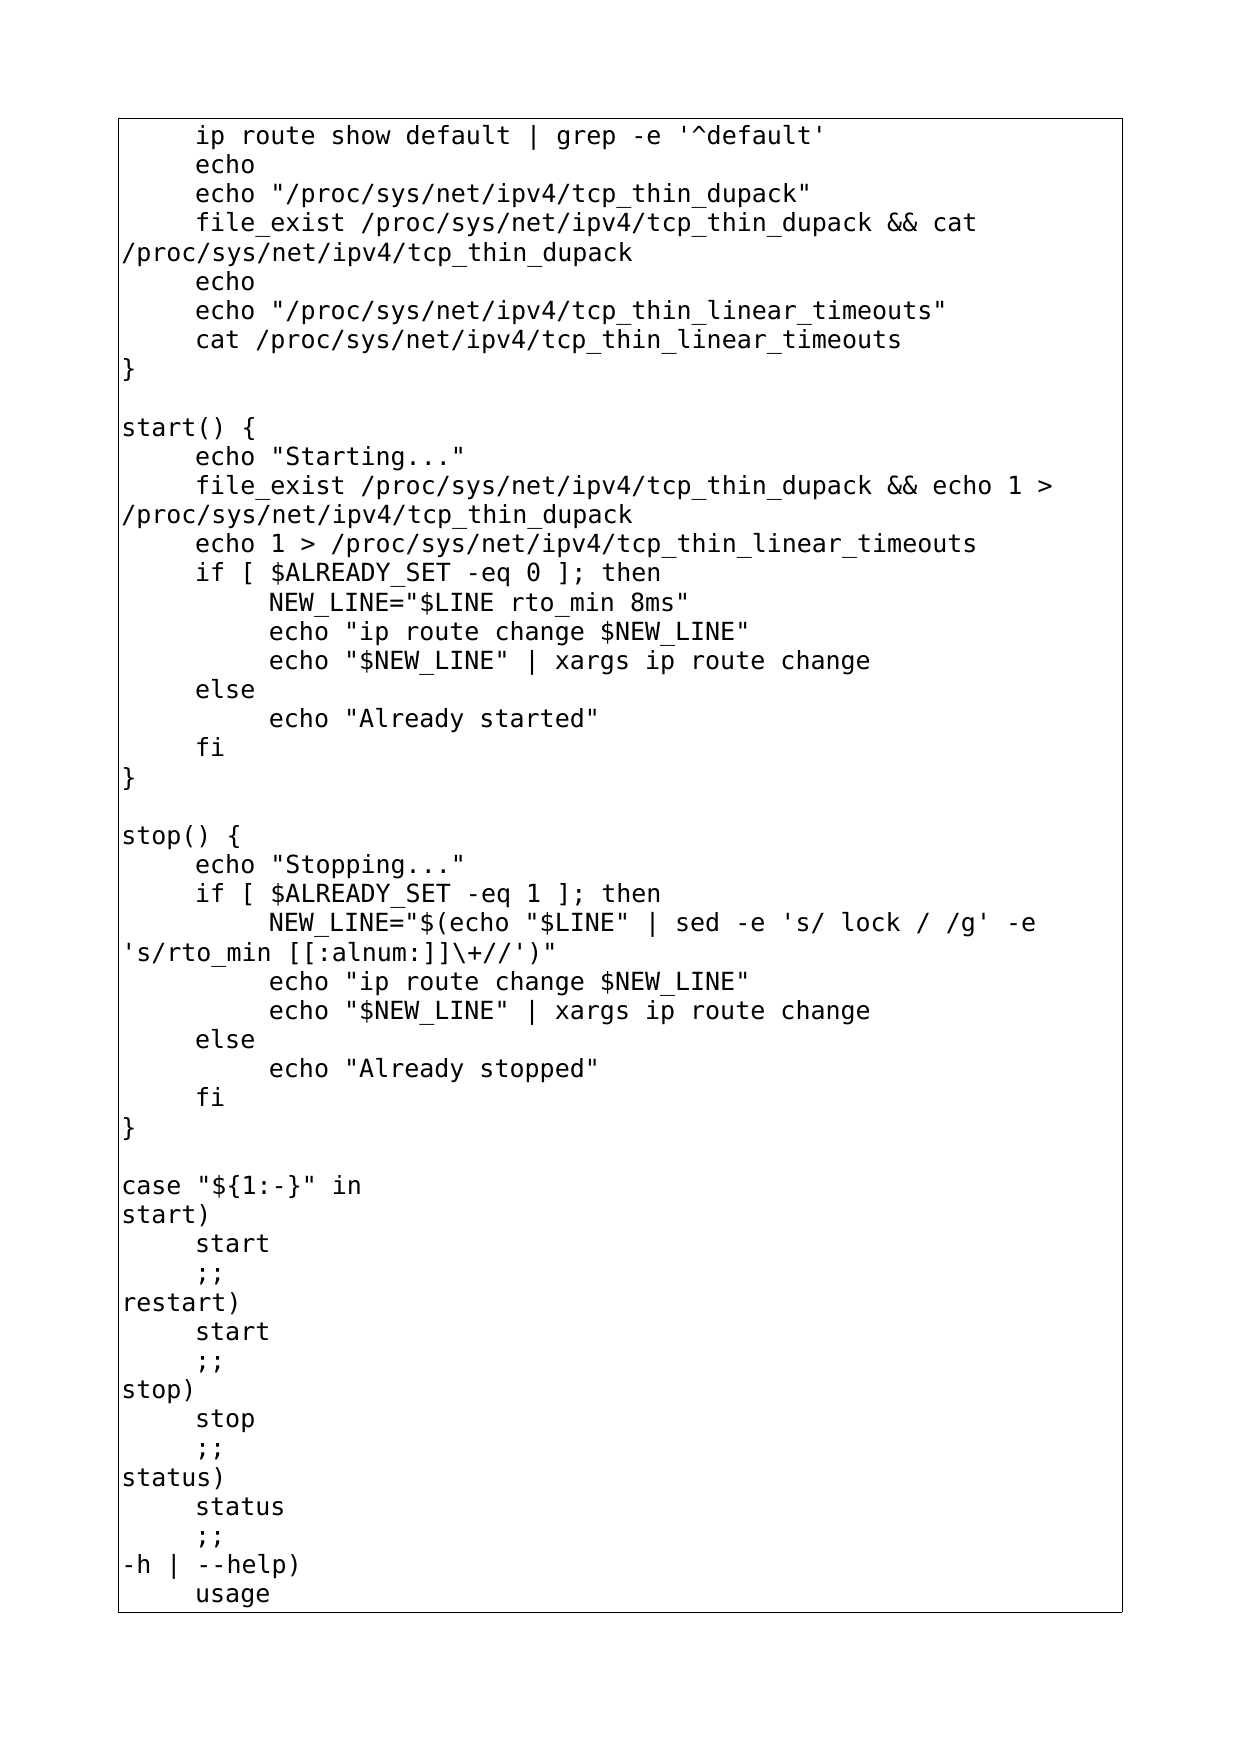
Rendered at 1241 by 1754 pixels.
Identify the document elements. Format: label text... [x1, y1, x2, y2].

table_header ip route show default | grep -e '^default' echo echo "/proc/sys/net/ipv4/tcp_thin_dupack" file_exist /proc/sys/net/ipv4/tcp_thin_dupack && cat /proc/sys/net/ipv4/tcp_thin_dupack echo echo "/proc/sys/net/ipv4/tcp_thin_linear_timeouts" cat /proc/sys/net/ipv4/tcp_thin_linear_timeouts } start() { echo "Starting..." file_exist /proc/sys/net/ipv4/tcp_thin_dupack && echo 1 > /proc/sys/net/ipv4/tcp_thin_dupack echo 1 > /proc/sys/net/ipv4/tcp_thin_linear_timeouts if [ $ALREADY_SET -eq 0 ]; then NEW_LINE="$LINE rto_min 8ms" echo "ip route change $NEW_LINE" echo "$NEW_LINE" | xargs ip route change else echo "Already started" fi } stop() { echo "Stopping..." if [ $ALREADY_SET -eq 1 ]; then NEW_LINE="$(echo "$LINE" | sed -e 's/ lock / /g' -e 's/rto_min [[:alnum:]]\+//')" echo "ip route change $NEW_LINE" echo "$NEW_LINE" | xargs ip route change else echo "Already stopped" fi } case "${1:-}" in start) start ;; restart) start ;; stop) stop ;; status) status ;; -h | --help) usage [119, 119, 1122, 1612]
